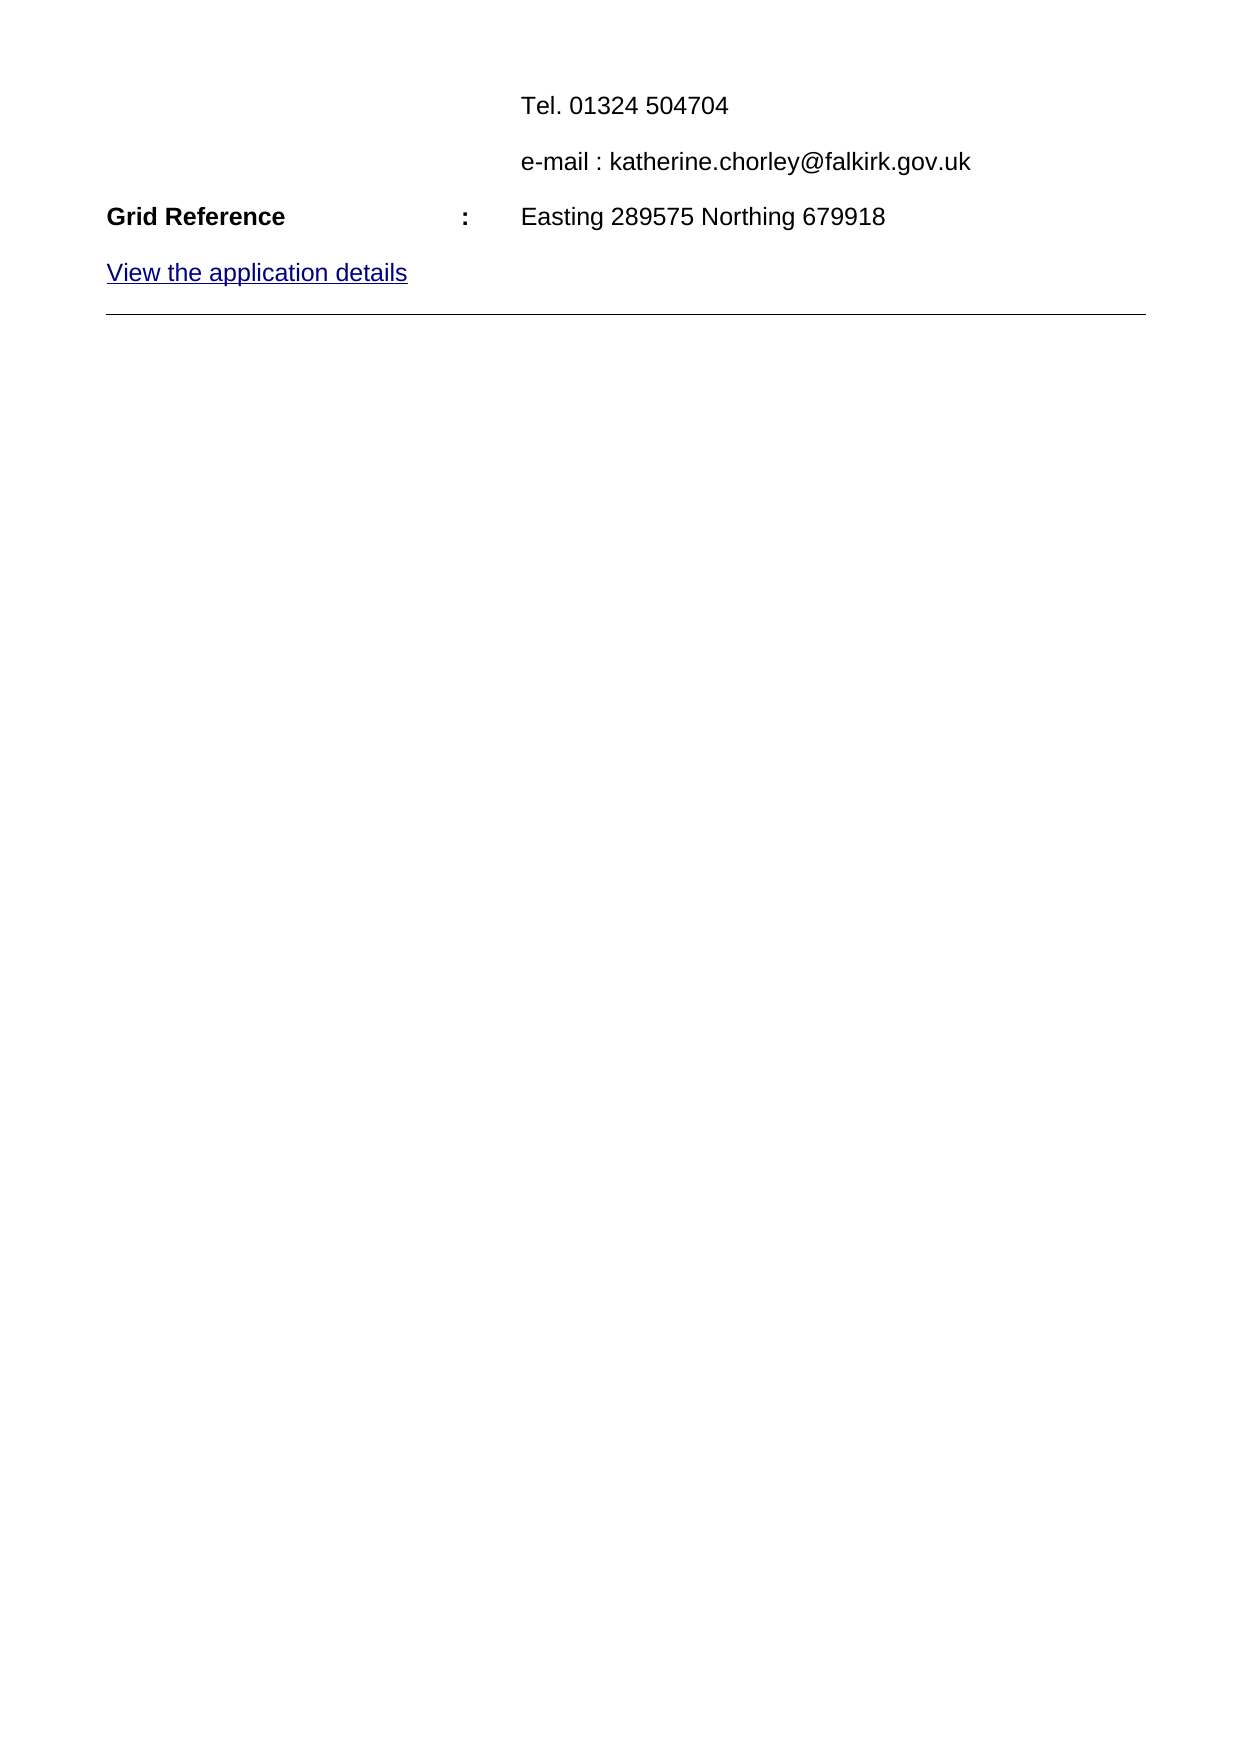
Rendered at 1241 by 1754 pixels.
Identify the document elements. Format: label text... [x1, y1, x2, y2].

text View the application details [106, 258, 1146, 287]
text e-mail : katherine.chorley@falkirk.gov.uk [106, 146, 1146, 175]
text Grid Reference : Easting 289575 Northing 679918 [106, 202, 1146, 231]
text Tel. 01324 504704 [106, 91, 1146, 119]
